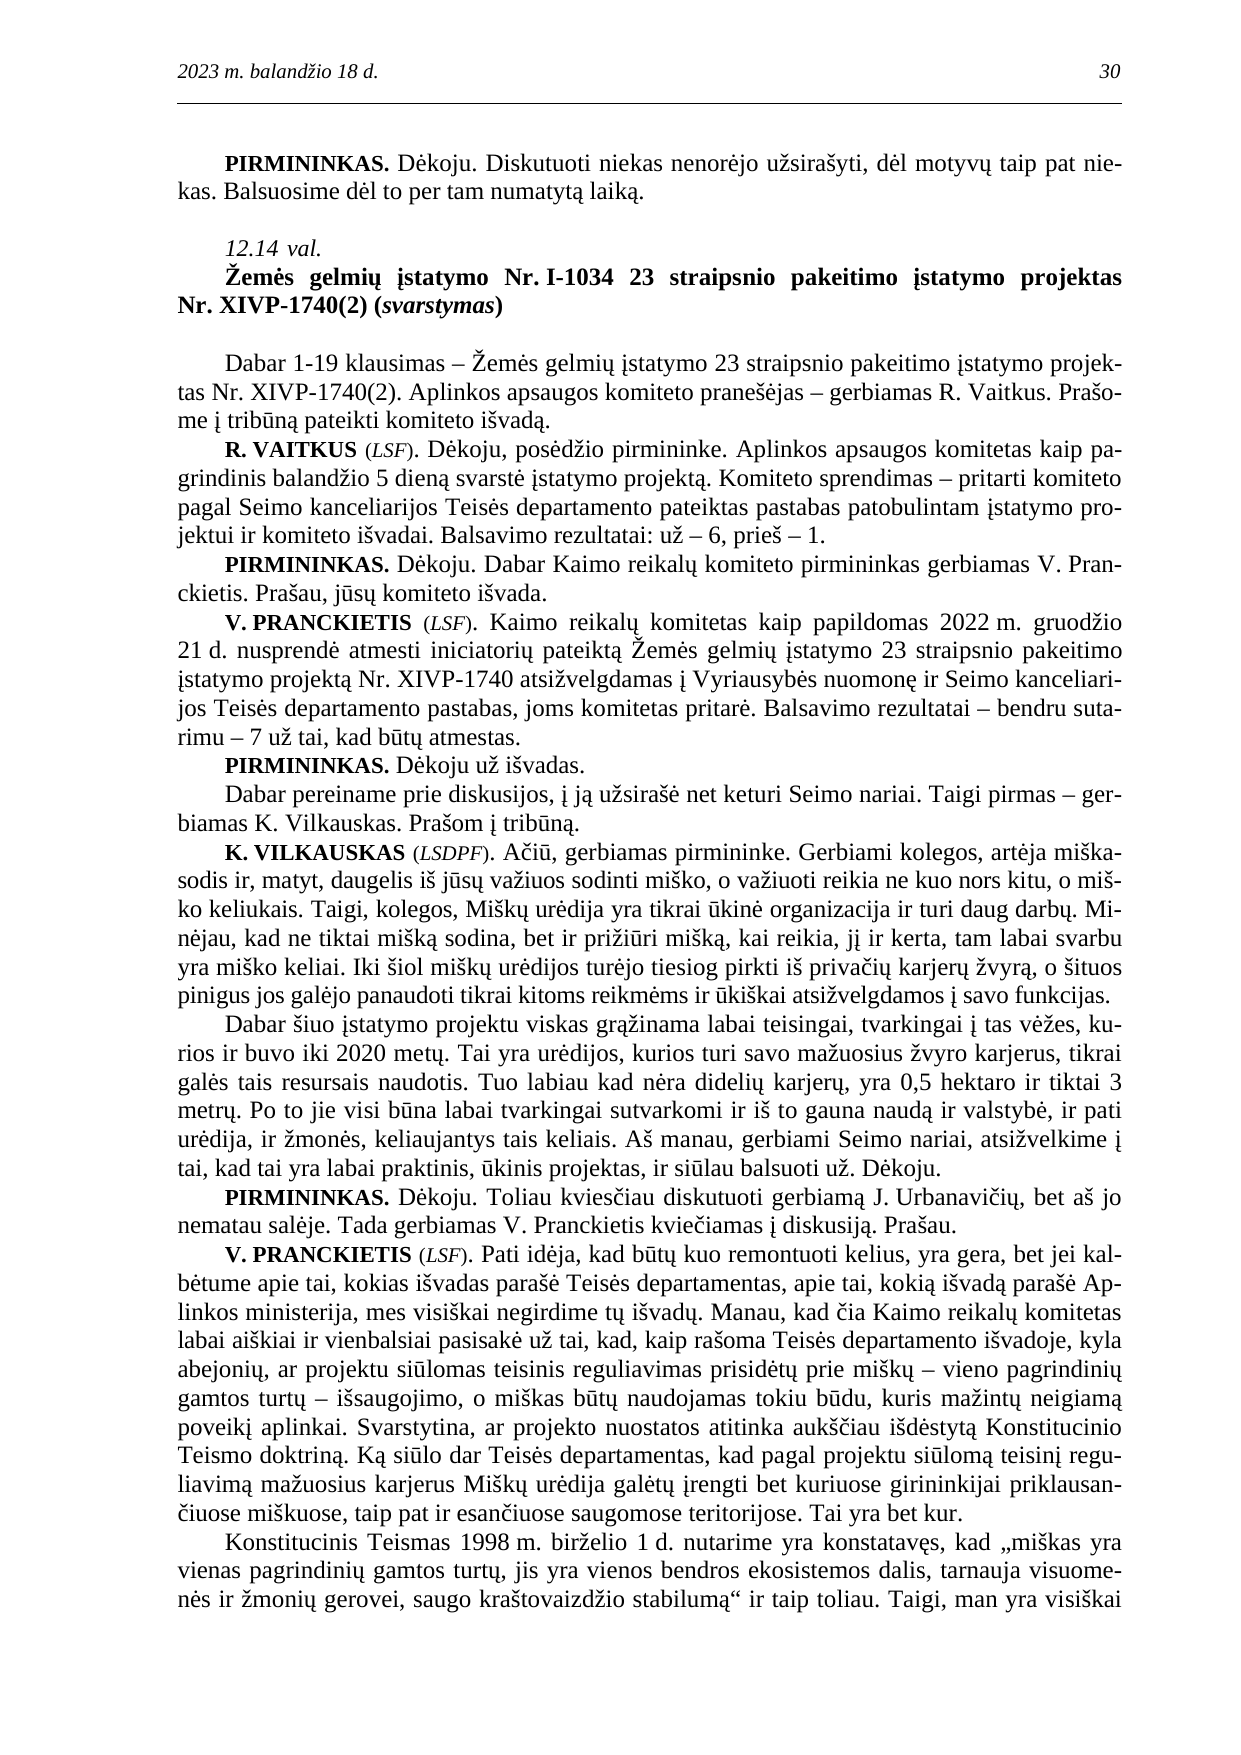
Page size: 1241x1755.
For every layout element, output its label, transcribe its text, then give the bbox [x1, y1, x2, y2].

text Da­bar 1-19 klau­si­mas – Že­mės gel­mių įsta­ty­mo 23 straips­nio pa­kei­ti­mo įsta­ty­mo pro­jek­tas Nr. XIVP-1740(2). Ap­lin­kos ap­sau­gos ko­mi­te­to pra­ne­šė­jas – ger­bia­mas R. Vait­kus. Pra­šo­me į tri­bū­ną pa­teik­ti ko­mi­te­to iš­va­dą. [177, 348, 1122, 434]
text V. PRANCKIETIS (LSF). Pa­ti idė­ja, kad bū­tų kuo re­mon­tuo­ti ke­lius, yra ge­ra, bet jei kal­bė­tu­me apie tai, ko­kias iš­va­das pa­ra­šė Tei­sės de­par­ta­men­tas, apie tai, ko­kią iš­va­dą pa­ra­šė Ap­lin­kos mi­nis­te­ri­ja, mes vi­siš­kai ne­gir­di­me tų iš­va­dų. Ma­nau, kad čia Kai­mo rei­ka­lų ko­mi­te­tas la­bai aiš­kiai ir vien­bal­siai pa­si­sa­kė už tai, kad, kaip ra­šo­ma Tei­sės de­par­ta­men­to iš­va­do­je, ky­la abe­jo­nių, ar pro­jek­tu siū­lo­mas tei­si­nis re­gu­lia­vi­mas pri­si­dė­tų prie miš­kų – vie­no pa­grin­di­nių gam­tos tur­tų – iš­sau­go­ji­mo, o miš­kas bū­tų nau­do­ja­mas to­kiu bū­du, ku­ris ma­žin­tų nei­gia­mą po­vei­kį ap­lin­kai. Svars­ty­ti­na, ar pro­jek­to nuo­sta­tos ati­tin­ka aukš­čiau iš­dės­ty­tą Kon­sti­tu­ci­nio Teis­mo dok­tri­ną. Ką siū­lo dar Tei­sės de­par­ta­men­tas, kad pa­gal pro­jek­tu siū­lo­mą tei­si­nį re­gu­lia­vi­mą ma­žuo­sius kar­je­rus Miš­kų urė­di­ja ga­lė­tų įreng­ti bet ku­riuo­se gi­ri­nin­ki­jai pri­klau­san­čiuo­se miš­kuo­se, taip pat ir esan­čiuo­se sau­go­mo­se te­ri­to­ri­jo­se. Tai yra bet kur. [177, 1239, 1122, 1527]
text 12.14 val. [224, 234, 1122, 262]
text PIRMININKAS. Dė­ko­ju. Da­bar Kai­mo rei­ka­lų ko­mi­te­to pir­mi­nin­kas ger­bia­mas V. Pran­c­kie­tis. Pra­šau, jū­sų ko­mi­te­to iš­va­da. [177, 549, 1122, 607]
text Da­bar per­ei­na­me prie dis­ku­si­jos, į ją už­si­ra­šė net ke­tu­ri Sei­mo na­riai. Tai­gi pir­mas – ger­bia­mas K. Vil­kaus­kas. Pra­šom į tri­bū­ną. [177, 779, 1122, 837]
text Kon­sti­tu­ci­nis Teis­mas 1998 m. bir­že­lio 1 d. nu­ta­ri­me yra kon­sta­ta­vęs, kad „miš­kas yra vie­nas pa­grin­di­nių gam­tos tur­tų, jis yra vie­nos ben­dros eko­sis­te­mos da­lis, tar­nau­ja vi­suo­me­nės ir žmo­nių ge­ro­vei, sau­go kraš­to­vaiz­džio sta­bi­lu­mą“ ir taip to­liau. Tai­gi, man yra vi­siš­kai [177, 1527, 1122, 1613]
text R. VAITKUS (LSF). Dė­ko­ju, po­sė­džio pir­mi­nin­ke. Ap­lin­kos ap­sau­gos ko­mi­te­tas kaip pa­grin­di­nis ba­lan­džio 5 die­ną svars­tė įsta­ty­mo pro­jek­tą. Ko­mi­te­to spren­di­mas – pri­tar­ti ko­mi­te­to pa­gal Sei­mo kan­ce­lia­ri­jos Tei­sės de­par­ta­men­to pa­teik­tas pa­sta­bas pa­to­bu­lin­tam įsta­ty­mo pro­jek­tui ir ko­mi­te­to iš­va­dai. Bal­sa­vi­mo re­zul­ta­tai: už – 6, prieš – 1. [177, 434, 1122, 549]
text Da­bar šiuo įsta­ty­mo pro­jek­tu vis­kas grą­ži­na­ma labai tei­sin­gai, tvar­kin­gai į tas vė­žes, ku­rios ir bu­vo iki 2020 me­tų. Tai yra urė­di­jos, ku­rios tu­ri sa­vo ma­žuo­sius žvy­ro kar­je­rus, tik­rai ga­lės tais re­sur­sais nau­do­tis. Tuo la­biau kad nė­ra di­de­lių kar­je­rų, yra 0,5 hek­ta­ro ir tik­tai 3 met­rų. Po to jie vi­si bū­na la­bai tvar­kin­gai su­tvar­ko­mi ir iš to gau­na nau­dą ir vals­ty­bė, ir pa­ti urė­di­ja, ir žmo­nės, ke­liau­jan­tys tais ke­liais. Aš ma­nau, ger­bia­mi Sei­mo na­riai, at­si­žvel­ki­me į tai, kad tai yra la­bai prak­ti­nis, ūki­nis pro­jek­tas, ir siū­lau bal­suo­ti už. Dė­ko­ju. [177, 1009, 1122, 1182]
text PIRMININKAS. Dė­ko­ju už iš­va­das. [177, 750, 1122, 779]
text PIRMININKAS. Dė­ko­ju. Dis­ku­tuo­ti nie­kas ne­no­rė­jo už­si­ra­šy­ti, dėl mo­ty­vų taip pat nie­kas. Bal­suo­si­me dėl to per tam nu­ma­ty­tą lai­ką. [177, 148, 1122, 205]
text Že­mės gel­mių įsta­ty­mo Nr. I-1034 23 straips­nio pa­kei­ti­mo įsta­ty­mo pro­jek­tas Nr. XIVP-1740(2) (svars­ty­mas) [177, 262, 1122, 319]
text PIRMININKAS. Dė­ko­ju. To­liau kvies­čiau dis­ku­tuo­ti ger­bia­mą J. Ur­ba­na­vi­čių, bet aš jo ne­ma­tau sa­lė­je. Ta­da ger­bia­mas V. Pranc­kie­tis kvie­čia­mas į dis­ku­si­ją. Pra­šau. [177, 1182, 1122, 1239]
text K. VILKAUSKAS (LSDPF). Ačiū, ger­bia­mas pir­mi­nin­ke. Ger­bia­mi ko­le­gos, ar­tė­ja miš­ka­so­dis ir, ma­tyt, dau­ge­lis iš jū­sų va­žiuos so­din­ti miš­ko, o va­žiuo­ti rei­kia ne kuo nors ki­tu, o mi­š­ko ke­liu­kais. Tai­gi, ko­le­gos, Miš­kų urė­di­ja yra tik­rai ūki­nė or­ga­ni­za­ci­ja ir tu­ri daug dar­bų. Mi­nė­jau, kad ne tik­tai miš­ką so­di­na, bet ir pri­žiū­ri miš­ką, kai rei­kia, jį ir ker­ta, tam la­bai svar­bu yra miš­ko ke­liai. Iki šiol miš­kų urė­di­jos tu­rė­jo tie­siog pirk­ti iš pri­va­čių kar­je­rų žvy­rą, o ši­tuos pi­ni­gus jos ga­lė­jo pa­nau­do­ti tik­rai ki­toms reik­mėms ir ūkiš­kai at­si­žvelg­da­mos į sa­vo funk­ci­jas. [177, 837, 1122, 1009]
text V. PRANCKIETIS (LSF). Kai­mo rei­ka­lų ko­mi­te­tas kaip pa­pil­do­mas 2022 m. gruo­džio 21 d. nu­spren­dė at­mes­ti ini­cia­to­rių pa­teik­tą Že­mės gel­mių įsta­ty­mo 23 straips­nio pa­kei­ti­mo įsta­ty­mo pro­jek­tą Nr. XIVP-1740 at­si­žvelg­da­mas į Vy­riau­sy­bės nuo­mo­nę ir Sei­mo kan­ce­lia­ri­jos Tei­sės de­par­ta­men­to pa­sta­bas, joms ko­mi­te­tas pri­ta­rė. Bal­sa­vi­mo re­zul­ta­tai – ben­dru su­ta­ri­mu – 7 už tai, kad bū­tų at­mes­tas. [177, 607, 1122, 750]
